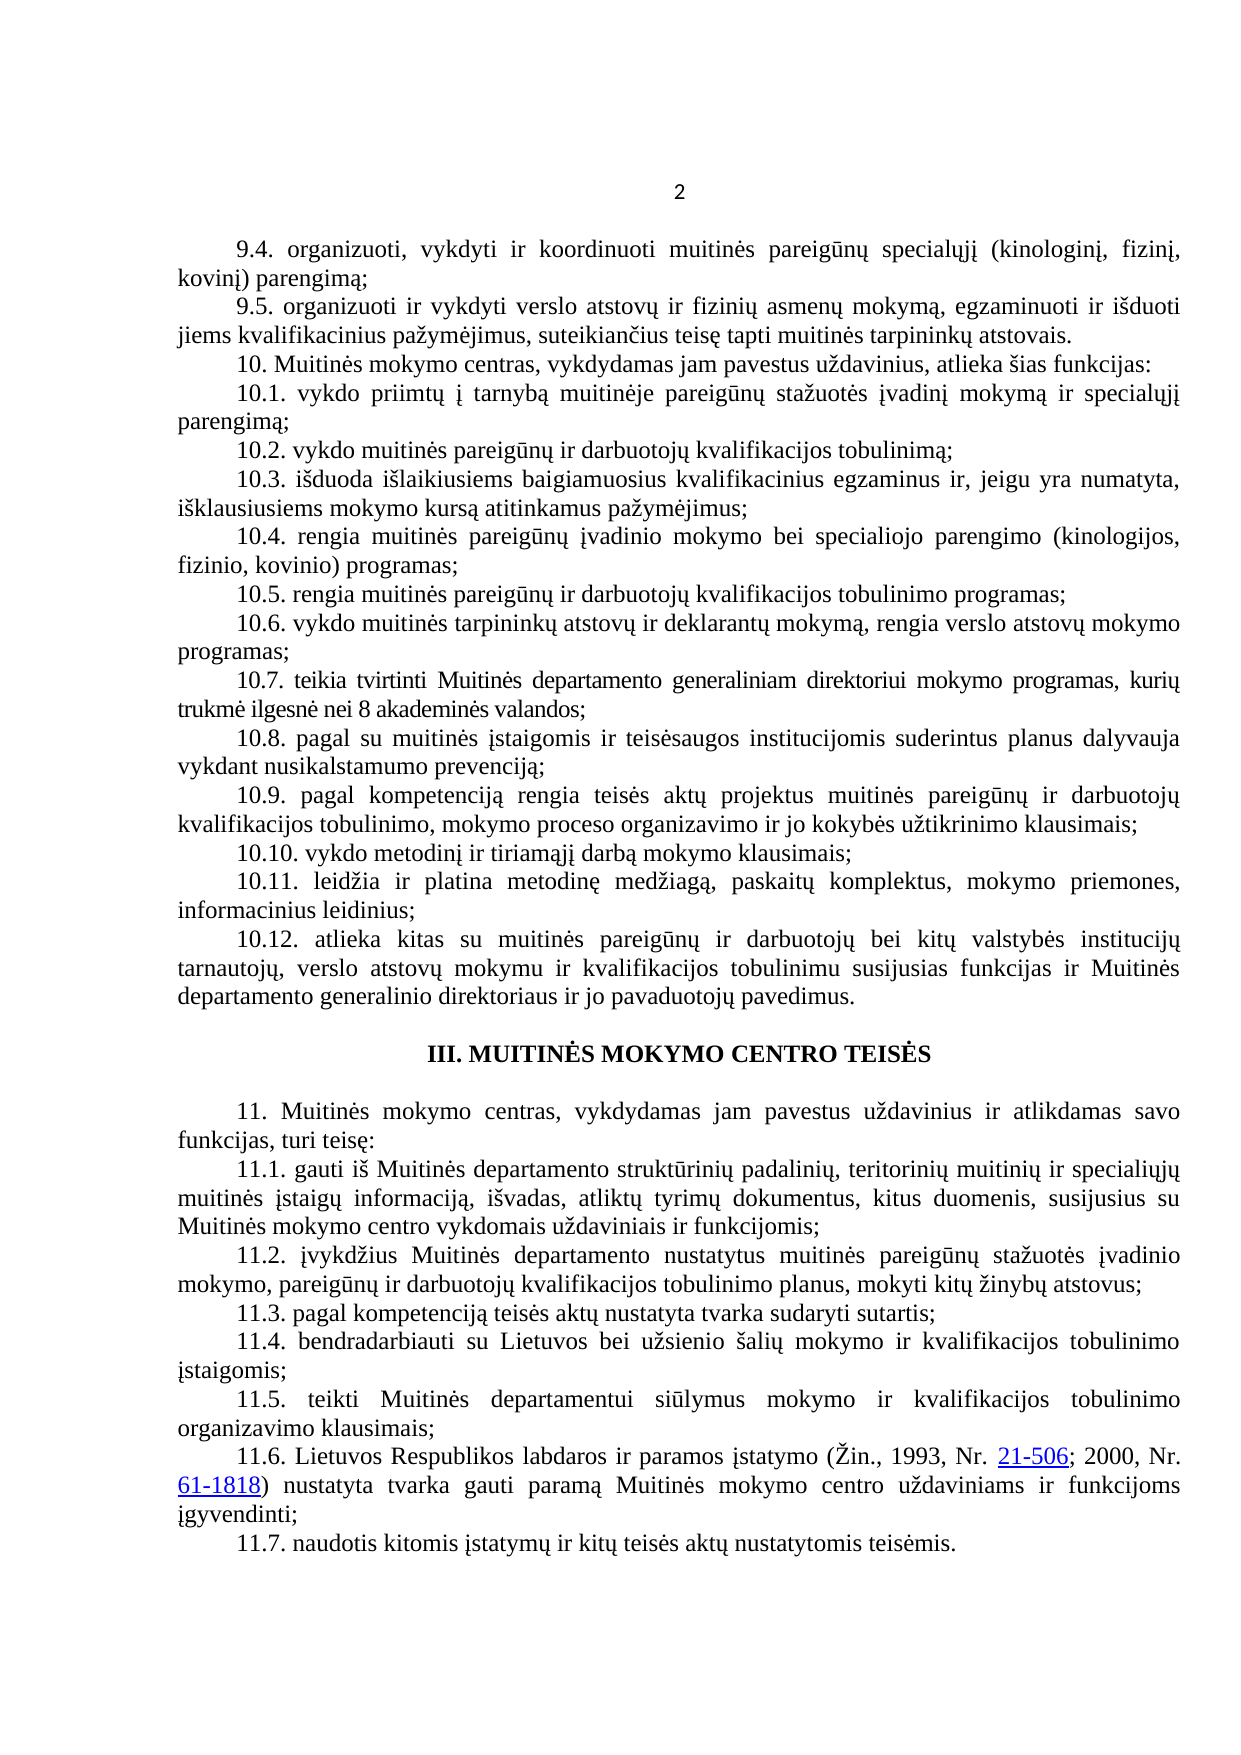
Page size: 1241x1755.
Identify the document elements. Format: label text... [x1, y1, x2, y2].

text III. MUITINĖS MOKYMO CENTRO TEISĖS [177, 1039, 1181, 1068]
text 11.1. gauti iš Muitinės departamento struktūrinių padalinių, teritorinių muitinių ir specialiųjų muitinės įstaigų informaciją, išvadas, atliktų tyrimų dokumentus, kitus duomenis, susijusius su Muitinės mokymo centro vykdomais uždaviniais ir funkcijomis; [177, 1154, 1181, 1240]
text 9.5. organizuoti ir vykdyti verslo atstovų ir fizinių asmenų mokymą, egzaminuoti ir išduoti jiems kvalifikacinius pažymėjimus, suteikiančius teisę tapti muitinės tarpininkų atstovais. [177, 291, 1181, 349]
text 10.9. pagal kompetenciją rengia teisės aktų projektus muitinės pareigūnų ir darbuotojų kvalifikacijos tobulinimo, mokymo proceso organizavimo ir jo kokybės užtikrinimo klausimais; [177, 780, 1181, 838]
text 11.2. įvykdžius Muitinės departamento nustatytus muitinės pareigūnų stažuotės įvadinio mokymo, pareigūnų ir darbuotojų kvalifikacijos tobulinimo planus, mokyti kitų žinybų atstovus; [177, 1240, 1181, 1298]
text 10.11. leidžia ir platina metodinę medžiagą, paskaitų komplektus, mokymo priemones, informacinius leidinius; [177, 866, 1181, 924]
text 11.7. naudotis kitomis įstatymų ir kitų teisės aktų nustatytomis teisėmis. [177, 1528, 1181, 1556]
text 11.5. teikti Muitinės departamentui siūlymus mokymo ir kvalifikacijos tobulinimo organizavimo klausimais; [177, 1384, 1181, 1441]
text 10.2. vykdo muitinės pareigūnų ir darbuotojų kvalifikacijos tobulinimą; [177, 435, 1181, 464]
text 10. Muitinės mokymo centras, vykdydamas jam pavestus uždavinius, atlieka šias funkcijas: [177, 349, 1181, 378]
text 10.10. vykdo metodinį ir tiriamąjį darbą mokymo klausimais; [177, 838, 1181, 866]
text 10.3. išduoda išlaikiusiems baigiamuosius kvalifikacinius egzaminus ir, jeigu yra numatyta, išklausiusiems mokymo kursą atitinkamus pažymėjimus; [177, 464, 1181, 521]
text 11.4. bendradarbiauti su Lietuvos bei užsienio šalių mokymo ir kvalifikacijos tobulinimo įstaigomis; [177, 1326, 1181, 1384]
text 10.8. pagal su muitinės įstaigomis ir teisėsaugos institucijomis suderintus planus dalyvauja vykdant nusikalstamumo prevenciją; [177, 723, 1181, 780]
text 10.4. rengia muitinės pareigūnų įvadinio mokymo bei specialiojo parengimo (kinologijos, fizinio, kovinio) programas; [177, 521, 1181, 579]
text 9.4. organizuoti, vykdyti ir koordinuoti muitinės pareigūnų specialųjį (kinologinį, fizinį, kovinį) parengimą; [177, 234, 1181, 291]
text 11.3. pagal kompetenciją teisės aktų nustatyta tvarka sudaryti sutartis; [177, 1298, 1181, 1326]
text 11. Muitinės mokymo centras, vykdydamas jam pavestus uždavinius ir atlikdamas savo funkcijas, turi teisę: [177, 1096, 1181, 1154]
text 10.7. teikia tvirtinti Muitinės departamento generaliniam direktoriui mokymo programas, kurių trukmė ilgesnė nei 8 akademinės valandos; [177, 665, 1181, 723]
text 10.6. vykdo muitinės tarpininkų atstovų ir deklarantų mokymą, rengia verslo atstovų mokymo programas; [177, 608, 1181, 665]
text 10.12. atlieka kitas su muitinės pareigūnų ir darbuotojų bei kitų valstybės institucijų tarnautojų, verslo atstovų mokymu ir kvalifikacijos tobulinimu susijusias funkcijas ir Muitinės departamento generalinio direktoriaus ir jo pavaduotojų pavedimus. [177, 924, 1181, 1010]
text 10.1. vykdo priimtų į tarnybą muitinėje pareigūnų stažuotės įvadinį mokymą ir specialųjį parengimą; [177, 378, 1181, 435]
text 11.6. Lietuvos Respublikos labdaros ir paramos įstatymo (Žin., 1993, Nr. 21-506; 2000, Nr. 61-1818) nustatyta tvarka gauti paramą Muitinės mokymo centro uždaviniams ir funkcijoms įgyvendinti; [177, 1441, 1181, 1528]
text 10.5. rengia muitinės pareigūnų ir darbuotojų kvalifikacijos tobulinimo programas; [177, 579, 1181, 608]
